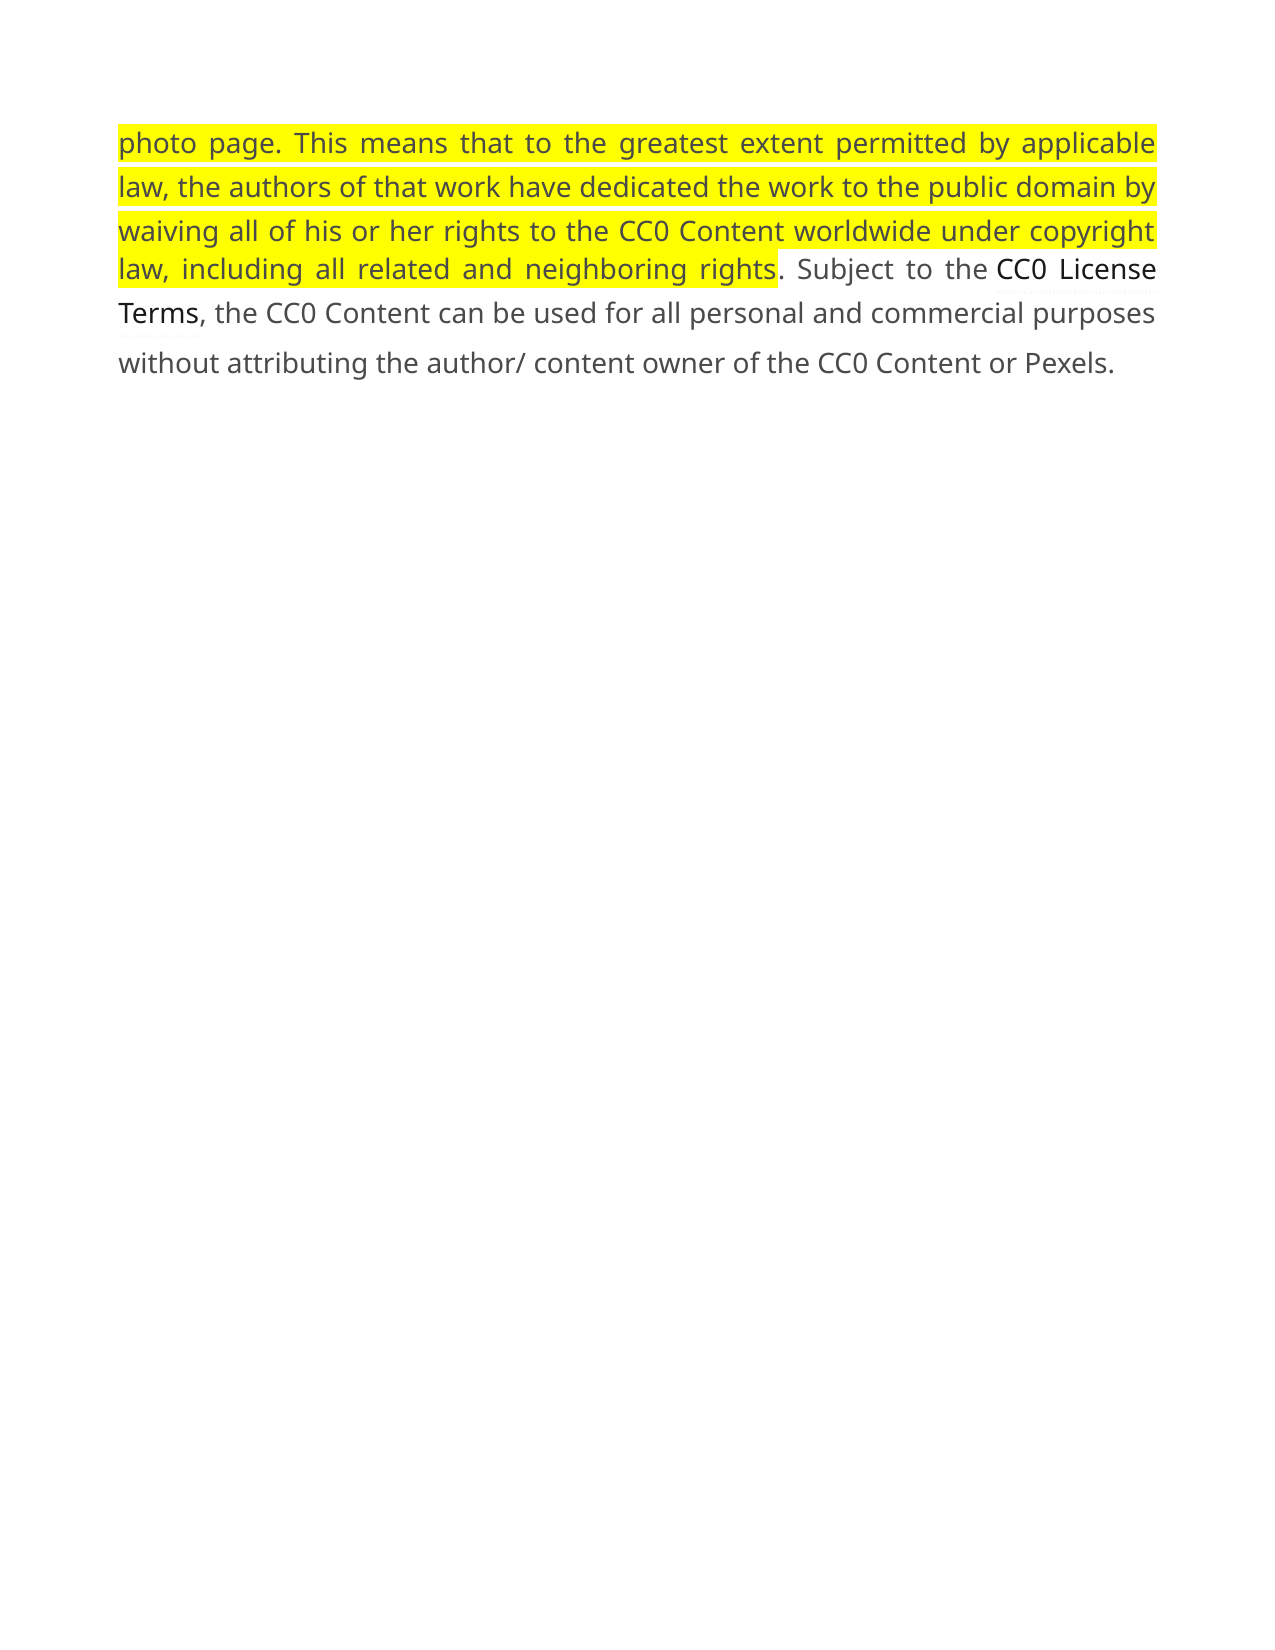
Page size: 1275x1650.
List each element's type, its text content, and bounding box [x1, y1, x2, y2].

text photo page. This means that to the greatest extent permitted by applicable law, the authors of that work have dedicated the work to the public domain by waiving all of his or her rights to the CC0 Content worldwide under copyright law, including all related and neighboring rights. Subject to the CC0 License Terms, the CC0 Content can be used for all personal and commercial purposes without attributing the author/ content owner of the CC0 Content or Pexels. [118, 118, 1157, 382]
